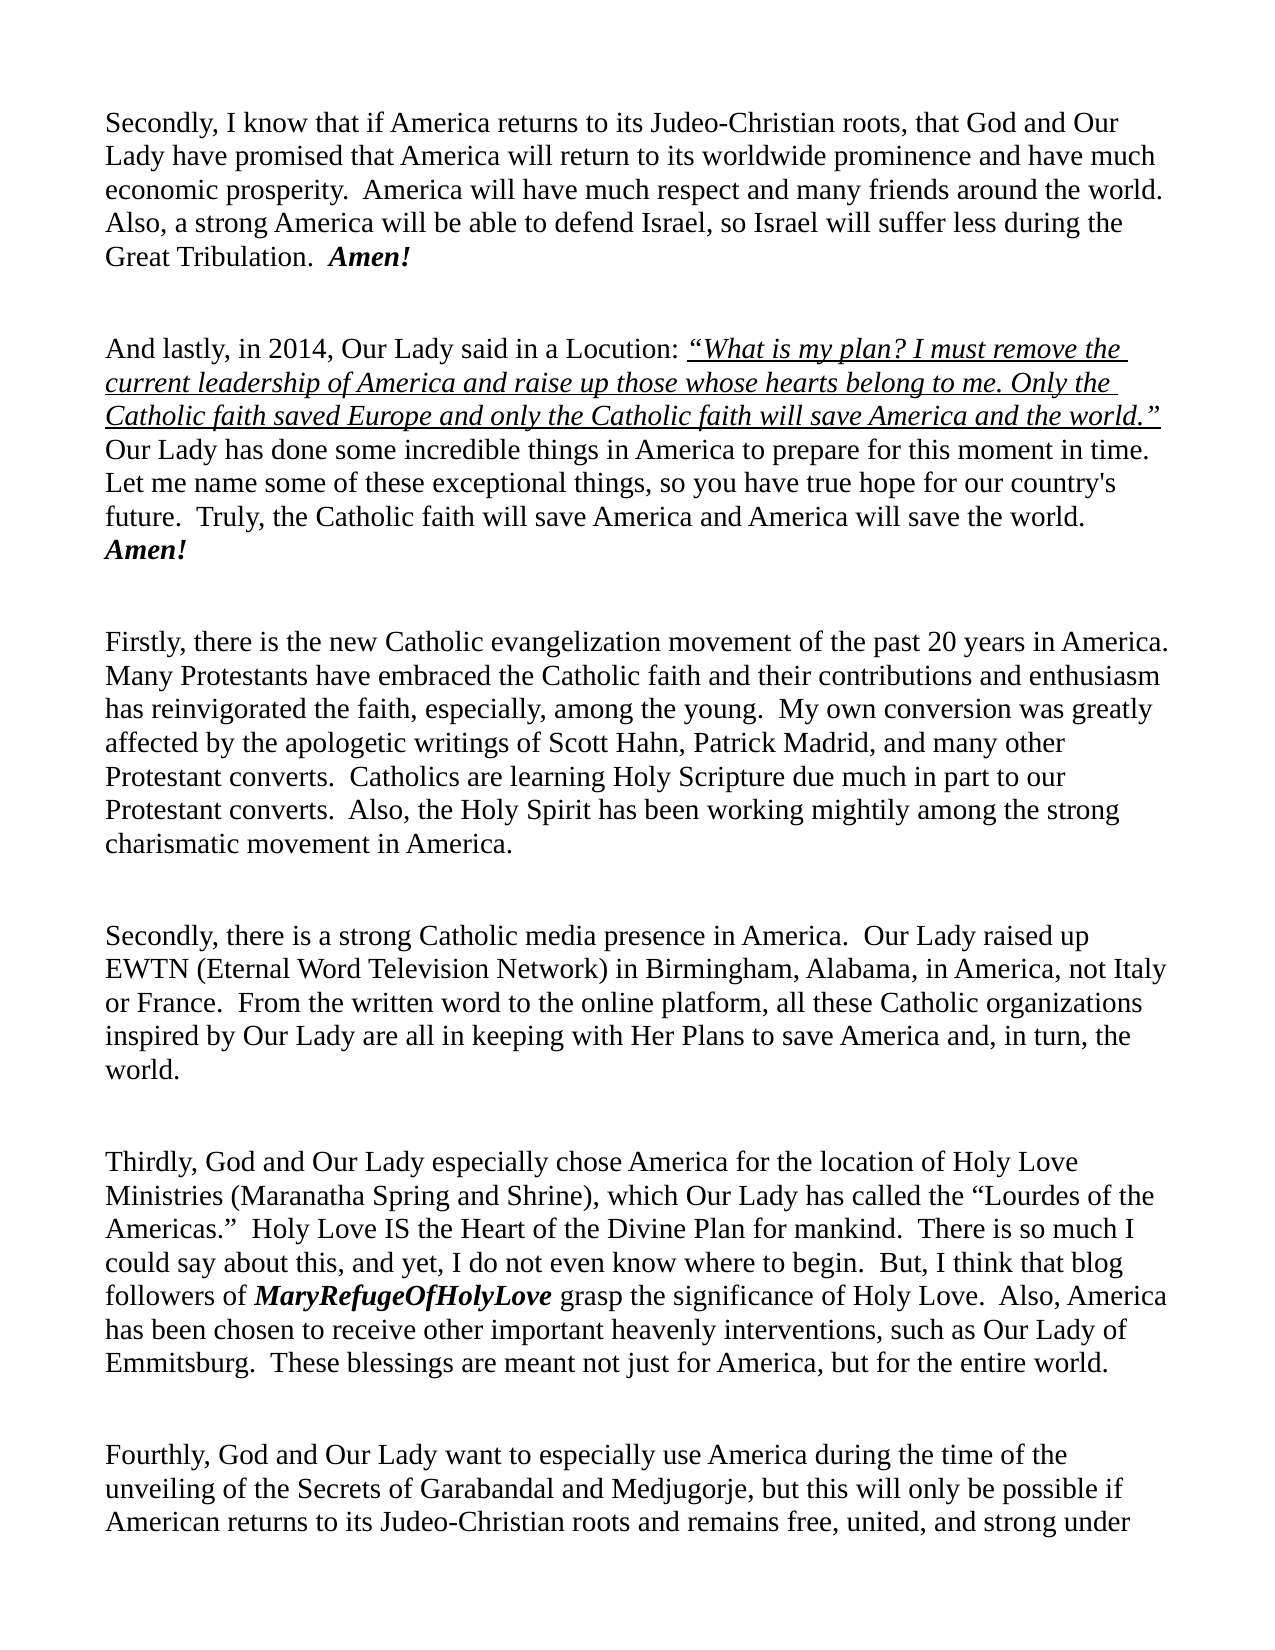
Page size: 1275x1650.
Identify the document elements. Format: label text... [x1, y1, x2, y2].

text And lastly, in 2014, Our Lady said in a Locution: “What is my plan? I must remove the current leadership of America and raise up those whose hearts belong to me. Only the Catholic faith saved Europe and only the Catholic faith will save America and the world.” Our Lady has done some incredible things in America to prepare for this moment in time. Let me name some of these exceptional things, so you have true hope for our country's future. Truly, the Catholic faith will save America and America will save the world. Amen! [105, 331, 1170, 566]
text Thirdly, God and Our Lady especially chose America for the location of Holy Love Ministries (Maranatha Spring and Shrine), which Our Lady has called the “Lourdes of the Americas.” Holy Love IS the Heart of the Divine Plan for mankind. There is so much I could say about this, and yet, I do not even know where to begin. But, I think that blog followers of MaryRefugeOfHolyLove grasp the significance of Holy Love. Also, America has been chosen to receive other important heavenly interventions, such as Our Lady of Emmitsburg. These blessings are meant not just for America, but for the entire world. [105, 1144, 1170, 1379]
text Fourthly, God and Our Lady want to especially use America during the time of the unveiling of the Secrets of Garabandal and Medjugorje, but this will only be possible if American returns to its Judeo-Christian roots and remains free, united, and strong under [105, 1437, 1170, 1538]
text Secondly, I know that if America returns to its Judeo-Christian roots, that God and Our Lady have promised that America will return to its worldwide prominence and have much economic prosperity. America will have much respect and many friends around the world. Also, a strong America will be able to defend Israel, so Israel will suffer less during the Great Tribulation. Amen! [105, 105, 1170, 273]
text Secondly, there is a strong Catholic media presence in America. Our Lady raised up EWTN (Eternal Word Television Network) in Birmingham, Alabama, in America, not Italy or France. From the written word to the online platform, all these Catholic organizations inspired by Our Lady are all in keeping with Her Plans to save America and, in turn, the world. [105, 918, 1170, 1086]
text Firstly, there is the new Catholic evangelization movement of the past 20 years in America. Many Protestants have embraced the Catholic faith and their contributions and enthusiasm has reinvigorated the faith, especially, among the young. My own conversion was greatly affected by the apologetic writings of Scott Hahn, Patrick Madrid, and many other Protestant converts. Catholics are learning Holy Scripture due much in part to our Protestant converts. Also, the Holy Spirit has been working mightily among the strong charismatic movement in America. [105, 624, 1170, 859]
